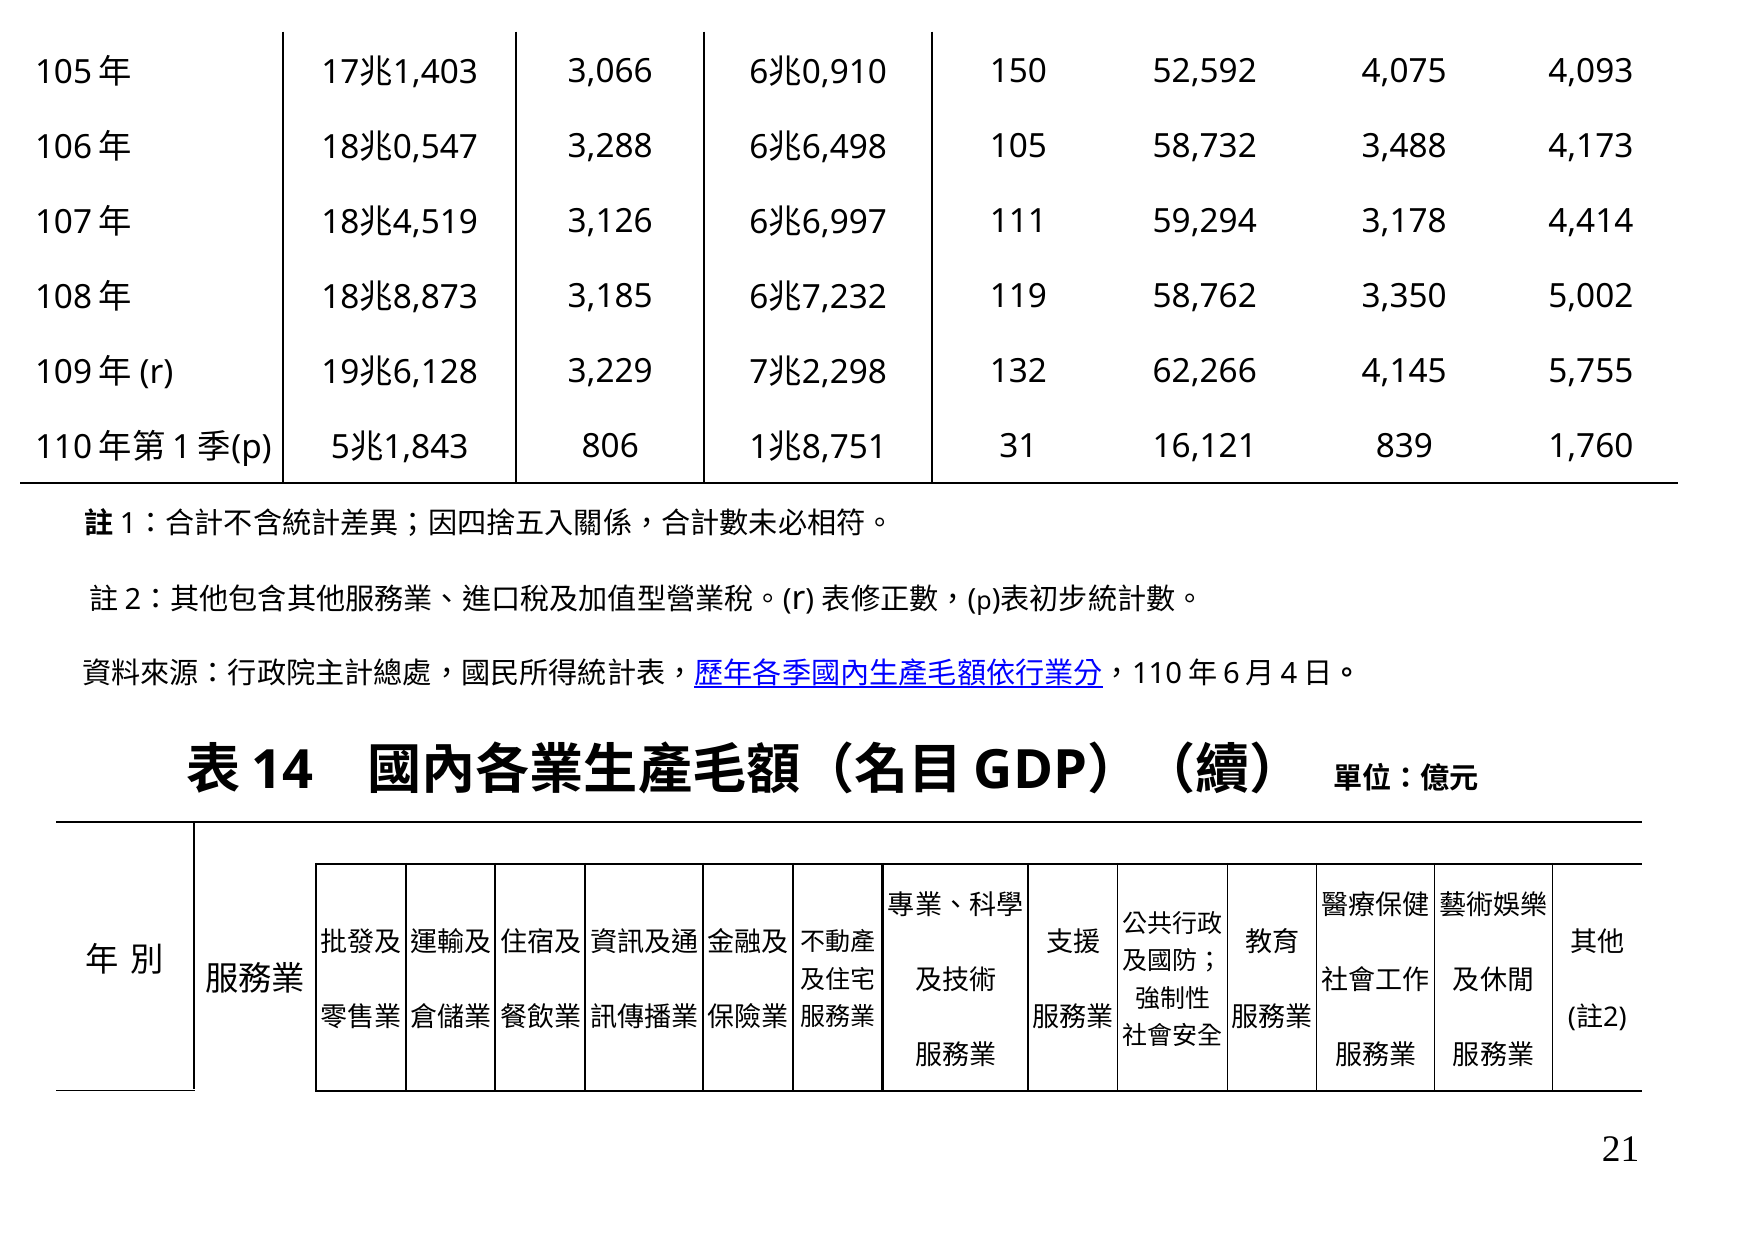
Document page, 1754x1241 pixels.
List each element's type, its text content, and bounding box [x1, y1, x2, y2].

table_cell 3,229 [517, 332, 703, 407]
table_cell 運輸及 倉儲業 [407, 865, 494, 1090]
table_cell 58,732 [1105, 107, 1305, 182]
table_cell 107年 [20, 182, 282, 257]
table_cell 其他 (註2) [1553, 865, 1642, 1090]
table_cell 不動產 及住宅 服務業 [794, 865, 881, 1090]
table_cell 批發及 零售業 [317, 865, 405, 1090]
table_cell 18兆4,519 [284, 182, 515, 257]
table_cell 3,178 [1305, 182, 1503, 257]
table_cell 106年 [20, 107, 282, 182]
table_cell 132 [933, 332, 1104, 407]
table_cell 839 [1305, 407, 1503, 482]
table_cell 1,760 [1503, 407, 1678, 482]
table_cell 住宿及 餐飲業 [496, 865, 584, 1090]
table_cell 3,488 [1305, 107, 1503, 182]
table_cell 16,121 [1105, 407, 1305, 482]
table_cell 4,173 [1503, 107, 1678, 182]
subtitle 表14 國內各業生產毛額（名目GDP）（續） 單位：億元 [59, 709, 1639, 821]
table_cell 3,185 [517, 257, 703, 332]
table_cell 3,066 [517, 32, 703, 107]
table_cell 3,288 [517, 107, 703, 182]
table_cell 3,126 [517, 182, 703, 257]
table_cell 公共行政 及國防； 強制性 社會安全 [1118, 865, 1227, 1090]
table_cell 62,266 [1105, 332, 1305, 407]
table_cell 7兆2,298 [705, 332, 931, 407]
table_cell 1兆8,751 [705, 407, 931, 482]
table_cell 59,294 [1105, 182, 1305, 257]
table_cell 3,350 [1305, 257, 1503, 332]
table_cell 31 [933, 407, 1104, 482]
table_cell 150 [933, 32, 1104, 107]
table_cell 4,145 [1305, 332, 1503, 407]
table_cell 專業、科學 及技術 服務業 [884, 865, 1027, 1090]
table_cell 5,755 [1503, 332, 1678, 407]
table_cell 資訊及通 訊傳播業 [586, 865, 702, 1090]
table_cell 5,002 [1503, 257, 1678, 332]
table_cell 111 [933, 182, 1104, 257]
table_cell 金融及 保險業 [704, 865, 792, 1090]
table_cell 6兆7,232 [705, 257, 931, 332]
text 資料來源：行政院主計總處，國民所得統計表，歷年各季國內生產毛額依行業分，110年6月4日。 [59, 634, 1639, 709]
table_cell 52,592 [1105, 32, 1305, 107]
table_cell 105年 [20, 32, 282, 107]
table_cell 806 [517, 407, 703, 482]
table_cell 58,762 [1105, 257, 1305, 332]
table_header 服務業 [194, 823, 316, 1090]
table_cell 119 [933, 257, 1104, 332]
table_cell 4,093 [1503, 32, 1678, 107]
table_cell 4,075 [1305, 32, 1503, 107]
table_cell 6兆6,498 [705, 107, 931, 182]
table_cell 4,414 [1503, 182, 1678, 257]
table_header 年 別 [56, 823, 194, 1090]
table_cell 教育 服務業 [1228, 865, 1316, 1090]
table_cell 18兆0,547 [284, 107, 515, 182]
table_cell 19兆6,128 [284, 332, 515, 407]
table_cell 支援 服務業 [1029, 865, 1117, 1090]
table_header [316, 823, 1642, 863]
table_cell 藝術娛樂 及休閒 服務業 [1435, 865, 1552, 1090]
table_cell 18兆8,873 [284, 257, 515, 332]
text 註1：合計不含統計差異；因四捨五入關係，合計數未必相符。 [59, 484, 1639, 559]
table_cell 109年 (r) [20, 332, 282, 407]
table_cell 105 [933, 107, 1104, 182]
text 註2：其他包含其他服務業、進口稅及加值型營業稅。(r) 表修正數，(p)表初步統計數。 [59, 559, 1639, 634]
table_cell 6兆6,997 [705, 182, 931, 257]
table_cell 110年第1季(p) [20, 407, 282, 482]
table_cell 6兆0,910 [705, 32, 931, 107]
table_cell 108年 [20, 257, 282, 332]
table_cell 5兆1,843 [284, 407, 515, 482]
table_cell 醫療保健 社會工作 服務業 [1317, 865, 1434, 1090]
table_cell 17兆1,403 [284, 32, 515, 107]
